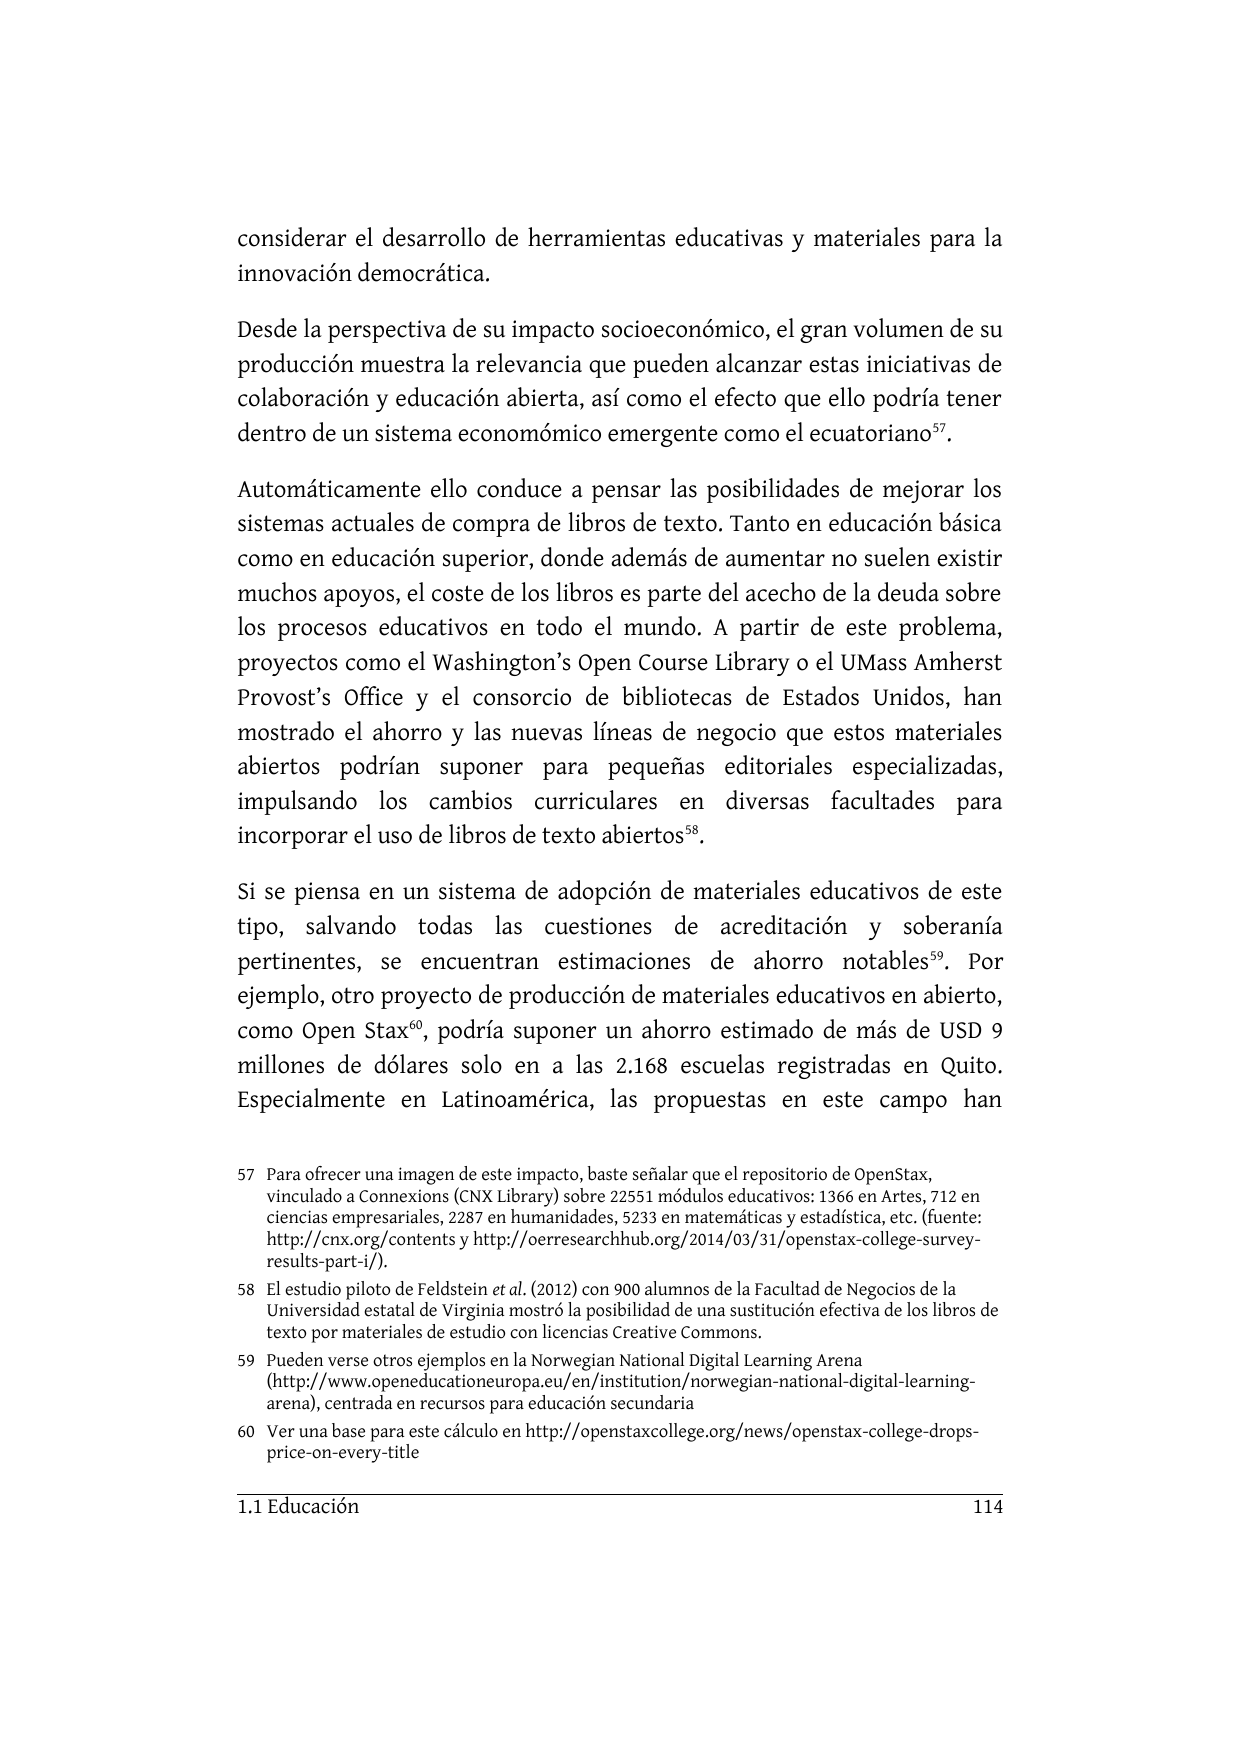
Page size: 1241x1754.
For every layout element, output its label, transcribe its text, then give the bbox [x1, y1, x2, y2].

text Si se piensa en un sistema de adopción de materiales educativos de este tipo, salvando todas las cuestiones de acreditación y soberanía pertinentes, se encuentran estimaciones de ahorro notables. Por ejemplo, otro proyecto de producción de materiales educativos en abierto, como Open Stax, podría suponer un ahorro estimado de más de USD 9 millones de dólares solo en a las 2.168 escuelas registradas en Quito. Especialmente en Latinoamérica, las propuestas en este campo han [237, 878, 1003, 1115]
text El estudio piloto de Feldstein et al. (2012) con 900 alumnos de la Facultad de Negocios de la Universidad estatal de Virginia mostró la posibilidad de una sustitución efectiva de los libros de texto por materiales de estudio con licencias Creative Commons. [237, 1278, 1003, 1343]
text Para ofrecer una imagen de este impacto, baste señalar que el repositorio de OpenStax, vinculado a Connexions (CNX Library) sobre 22551 módulos educativos: 1366 en Artes, 712 en ciencias empresariales, 2287 en humanidades, 5233 en matemáticas y estadística, etc. (fuente: http://cnx.org/contents y http://oerresearchhub.org/2014/03/31/openstax-college-survey-results-part-i/). [237, 1164, 1003, 1272]
text Pueden verse otros ejemplos en la Norwegian National Digital Learning Arena (http://www.openeducationeuropa.eu/en/institution/norwegian-national-digital-learning-arena), centrada en recursos para educación secundaria [237, 1349, 1003, 1414]
text considerar el desarrollo de herramientas educativas y materiales para la innovación democrática. [237, 225, 1003, 289]
text Automáticamente ello conduce a pensar las posibilidades de mejorar los sistemas actuales de compra de libros de texto. Tanto en educación básica como en educación superior, donde además de aumentar no suelen existir muchos apoyos, el coste de los libros es parte del acecho de la deuda sobre los procesos educativos en todo el mundo. A partir de este problema, proyectos como el Washington’s Open Course Library o el UMass Amherst Provost’s Office y el consorcio de bibliotecas de Estados Unidos, han mostrado el ahorro y las nuevas líneas de negocio que estos materiales abiertos podrían suponer para pequeñas editoriales especializadas, impulsando los cambios curriculares en diversas facultades para incorporar el uso de libros de texto abiertos. [237, 475, 1003, 851]
text Ver una base para este cálculo en http://openstaxcollege.org/news/openstax-college-drops-price-on-every-title [237, 1421, 1003, 1464]
text Desde la perspectiva de su impacto socioeconómico, el gran volumen de su producción muestra la relevancia que pueden alcanzar estas iniciativas de colaboración y educación abierta, así como el efecto que ello podría tener dentro de un sistema economómico emergente como el ecuatoriano. [237, 315, 1003, 448]
